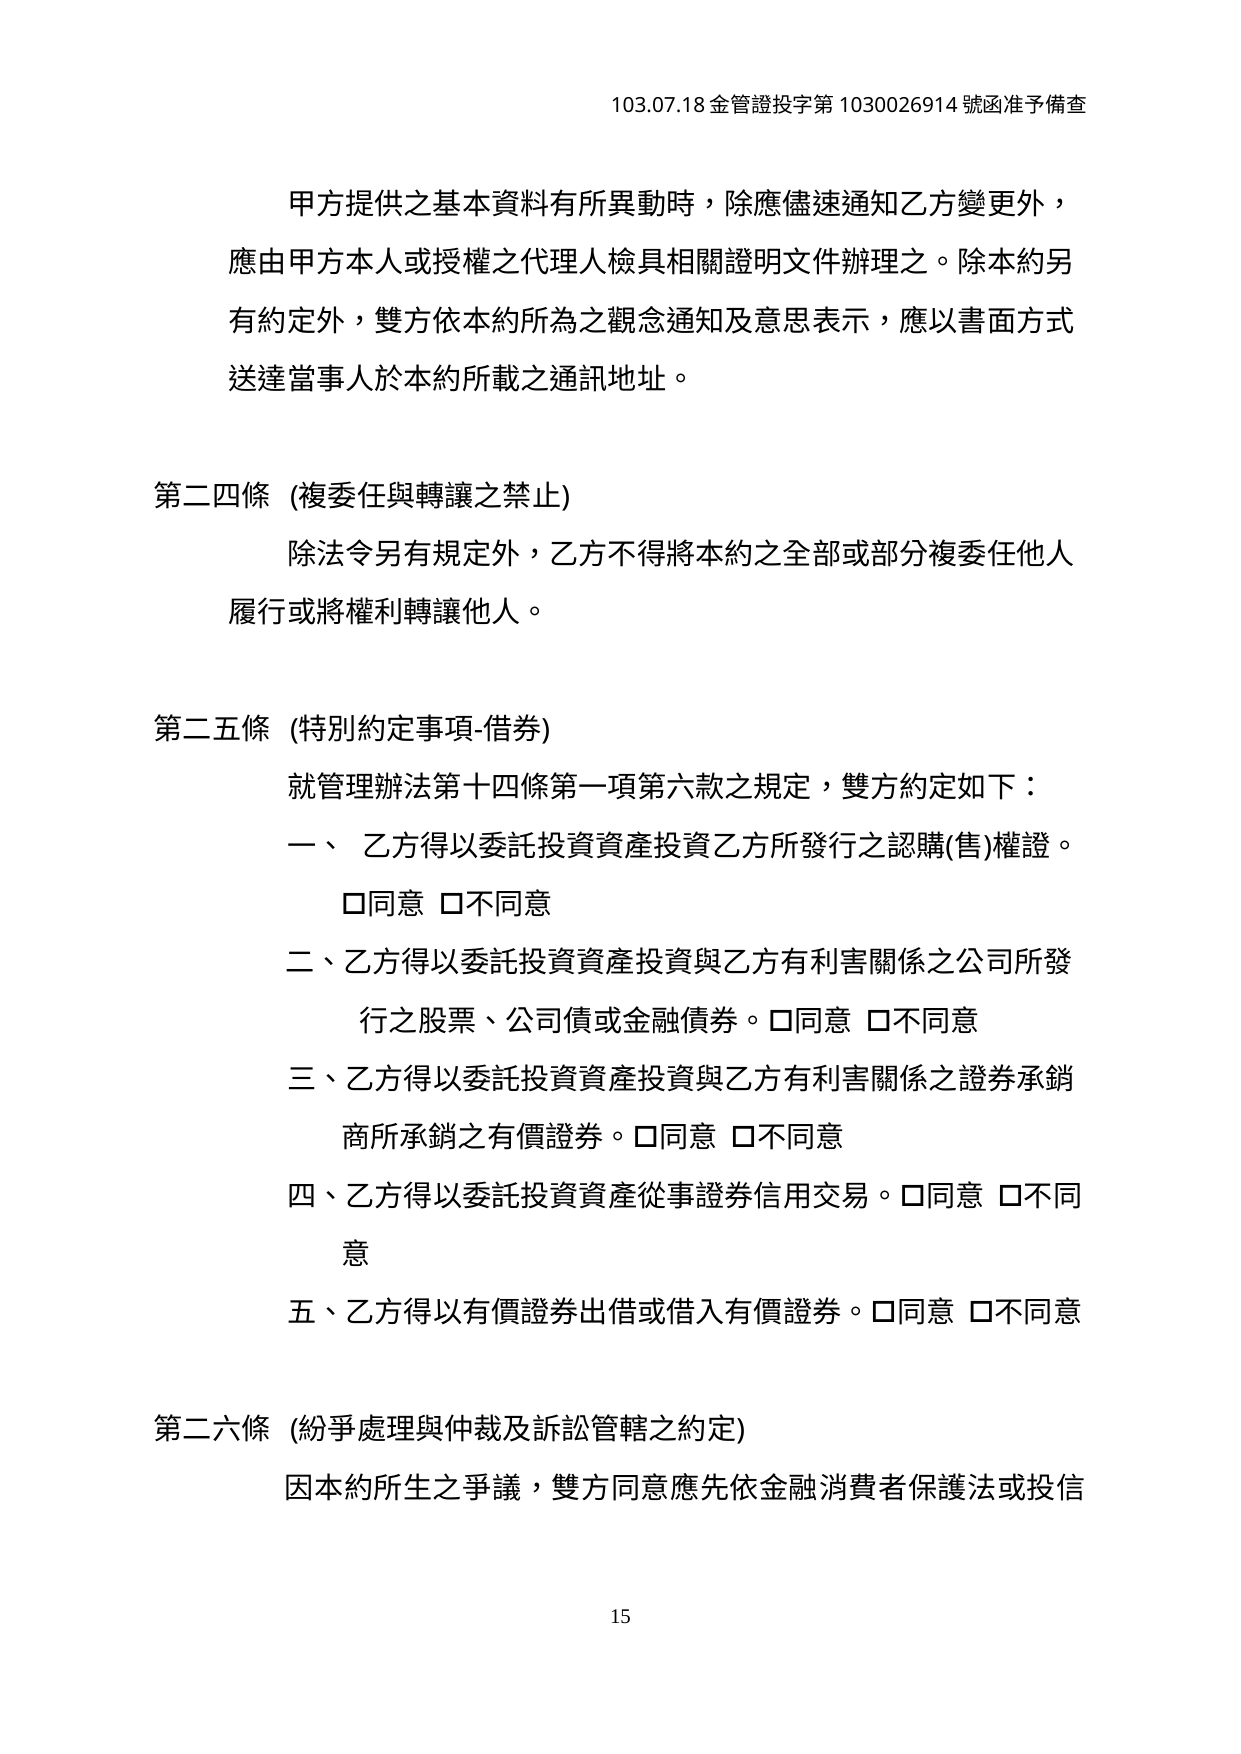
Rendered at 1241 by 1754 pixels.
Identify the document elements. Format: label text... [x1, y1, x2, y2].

text 三、乙方得以委託投資資產投資與乙方有利害關係之證券承銷商所承銷之有價證券。同意 不同意 [287, 1039, 1087, 1156]
text 第二四條 (複委任與轉讓之禁止) [153, 456, 1087, 514]
text 就管理辦法第十四條第一項第六款之規定，雙方約定如下： [228, 748, 1087, 806]
text 二、乙方得以委託投資資產投資與乙方有利害關係之公司所發行之股票、公司債或金融債券。同意 不同意 [285, 923, 1087, 1039]
text 因本約所生之爭議，雙方同意應先依金融消費者保護法或投信 [226, 1448, 1087, 1523]
text 四、乙方得以委託投資資產從事證券信用交易。同意 不同意 [287, 1156, 1087, 1273]
text 第二六條 (紛爭處理與仲裁及訴訟管轄之約定) [153, 1389, 1087, 1448]
text 除法令另有規定外，乙方不得將本約之全部或部分複委任他人履行或將權利轉讓他人。 [228, 514, 1087, 631]
list 乙方得以委託投資資產投資乙方所發行之認購(售)權證。 [287, 806, 1087, 864]
text 第二五條 (特別約定事項-借券) [153, 689, 1087, 748]
text 五、乙方得以有價證券出借或借入有價證券。同意 不同意 [287, 1273, 1087, 1331]
text 同意 不同意 [287, 864, 1087, 923]
text 甲方提供之基本資料有所異動時，除應儘速通知乙方變更外，應由甲方本人或授權之代理人檢具相關證明文件辦理之。除本約另有約定外，雙方依本約所為之觀念通知及意思表示，應以書面方式送達當事人於本約所載之通訊地址。 [228, 164, 1087, 398]
